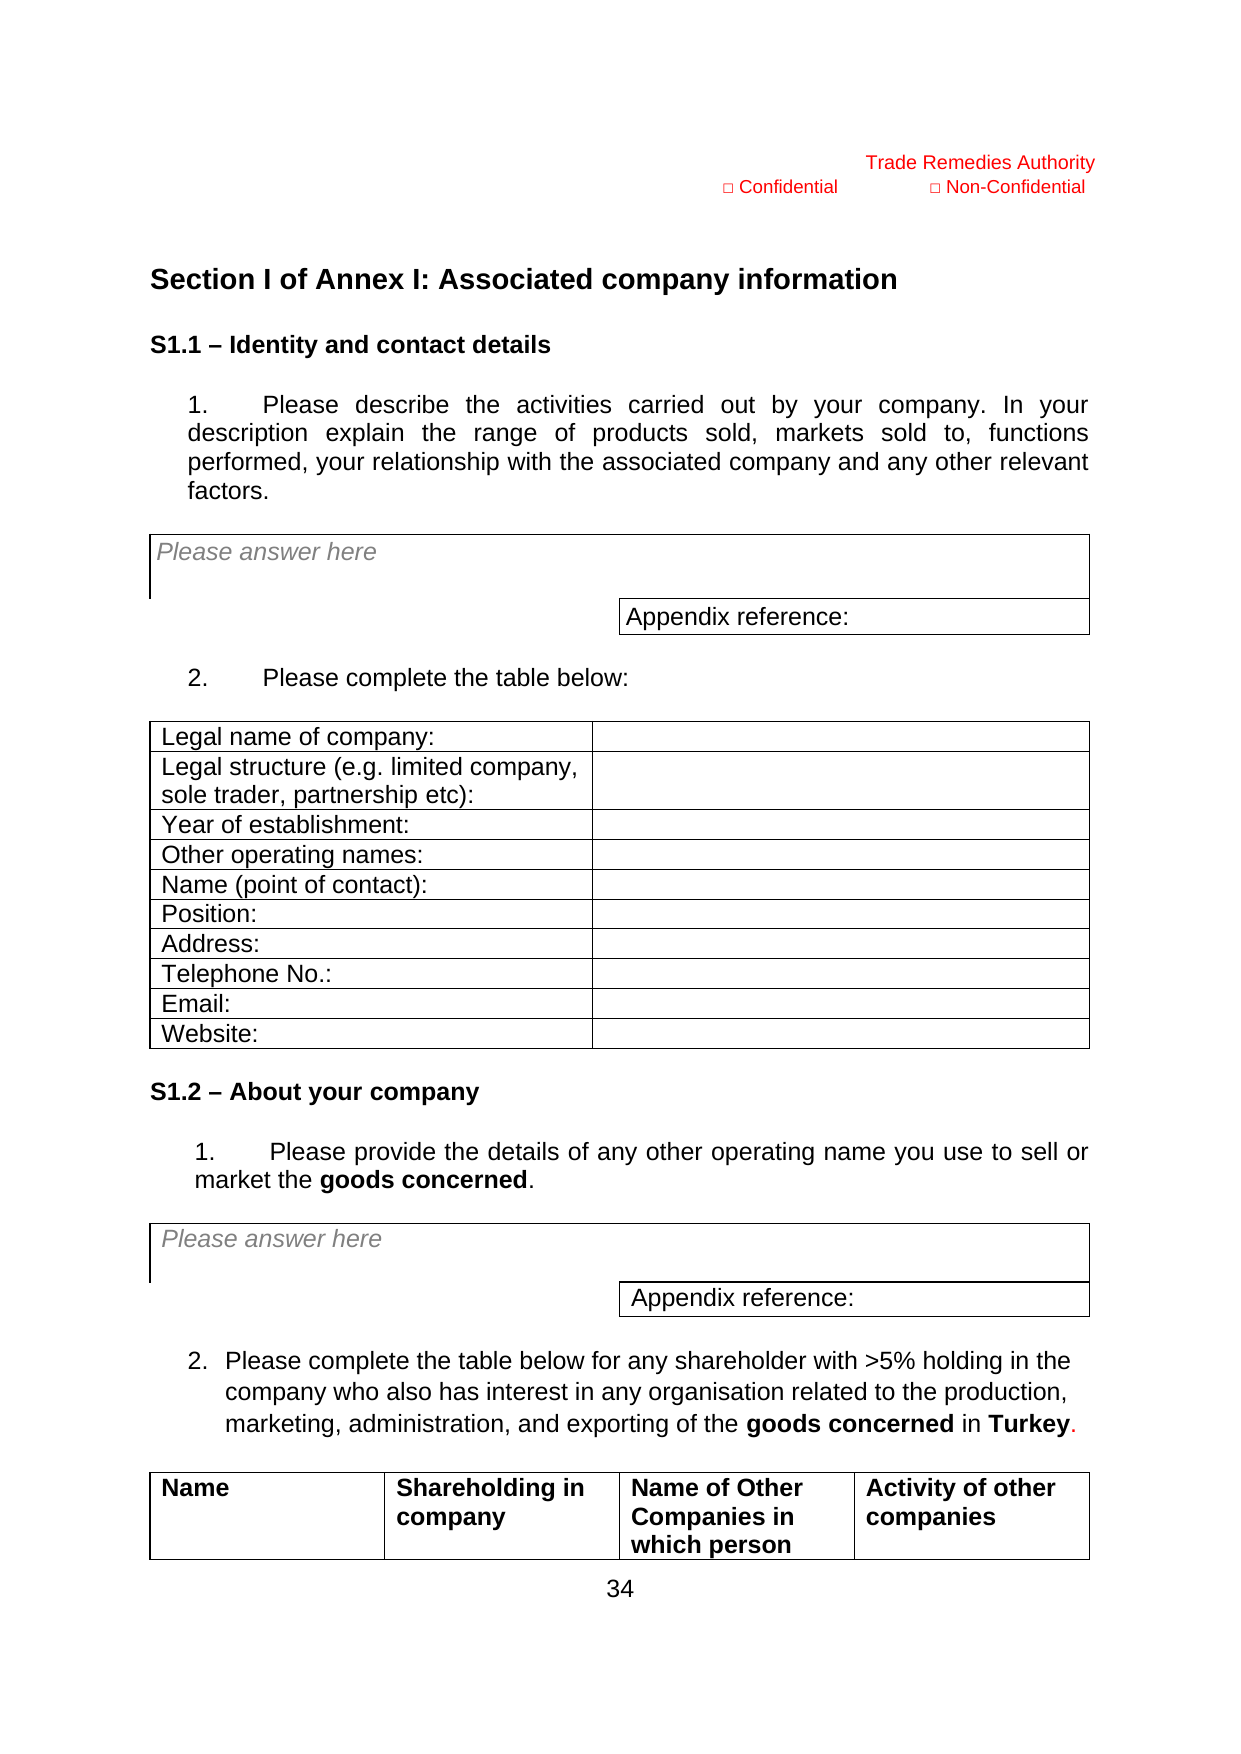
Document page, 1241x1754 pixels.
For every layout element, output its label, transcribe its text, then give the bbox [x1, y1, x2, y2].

table_cell Appendix reference: [620, 599, 1089, 633]
table_header Please answer here [151, 535, 1089, 598]
table_cell Email: [151, 989, 592, 1018]
table_cell Position: [151, 900, 592, 928]
subtitle Section I of Annex I: Associated company information [150, 262, 1090, 296]
table_cell Appendix reference: [620, 1283, 1089, 1316]
table_cell Website: [151, 1019, 592, 1047]
table_header Shareholding in company [385, 1473, 619, 1559]
table_cell [593, 900, 1089, 928]
table_cell Telephone No.: [151, 959, 592, 988]
table_cell [593, 929, 1089, 958]
table_cell [593, 870, 1089, 898]
table_cell [150, 1283, 619, 1316]
table_header Name of Other Companies in which person [620, 1473, 854, 1559]
text S1.1 – Identity and contact details [150, 330, 1090, 359]
table_cell Year of establishment: [151, 810, 592, 839]
text S1.2 – About your company [150, 1077, 1090, 1106]
table_header Activity of other companies [855, 1473, 1089, 1559]
table_header [593, 722, 1089, 751]
table_cell Legal structure (e.g. limited company, sole trader, partnership etc): [151, 752, 592, 809]
list Please complete the table below: [187, 663, 1090, 692]
table_cell [593, 840, 1089, 869]
table_cell Other operating names: [151, 840, 592, 869]
table_cell [593, 989, 1089, 1018]
table_cell Address: [151, 929, 592, 958]
table_header Please answer here [151, 1224, 1089, 1281]
table_cell [593, 959, 1089, 988]
table_header Legal name of company: [151, 722, 592, 751]
list Please provide the details of any other operating name you use to sell or market the goods concerned. [194, 1137, 1090, 1194]
table_cell Name (point of contact): [151, 870, 592, 898]
table_cell [593, 752, 1089, 809]
list Please describe the activities carried out by your company. In your description explain the range of products sold, markets sold to, functions performed, your relationship with the associated company and any other relevant factors. [187, 390, 1090, 505]
table_cell [593, 1019, 1089, 1047]
table_cell [150, 599, 619, 633]
table_cell [593, 810, 1089, 839]
table_header Name [151, 1473, 384, 1559]
list Please complete the table below for any shareholder with >5% holding in the company who also has interest in any organisation related to the production, marketing, administration, and exporting of the goods concerned in Turkey. [187, 1346, 1090, 1438]
